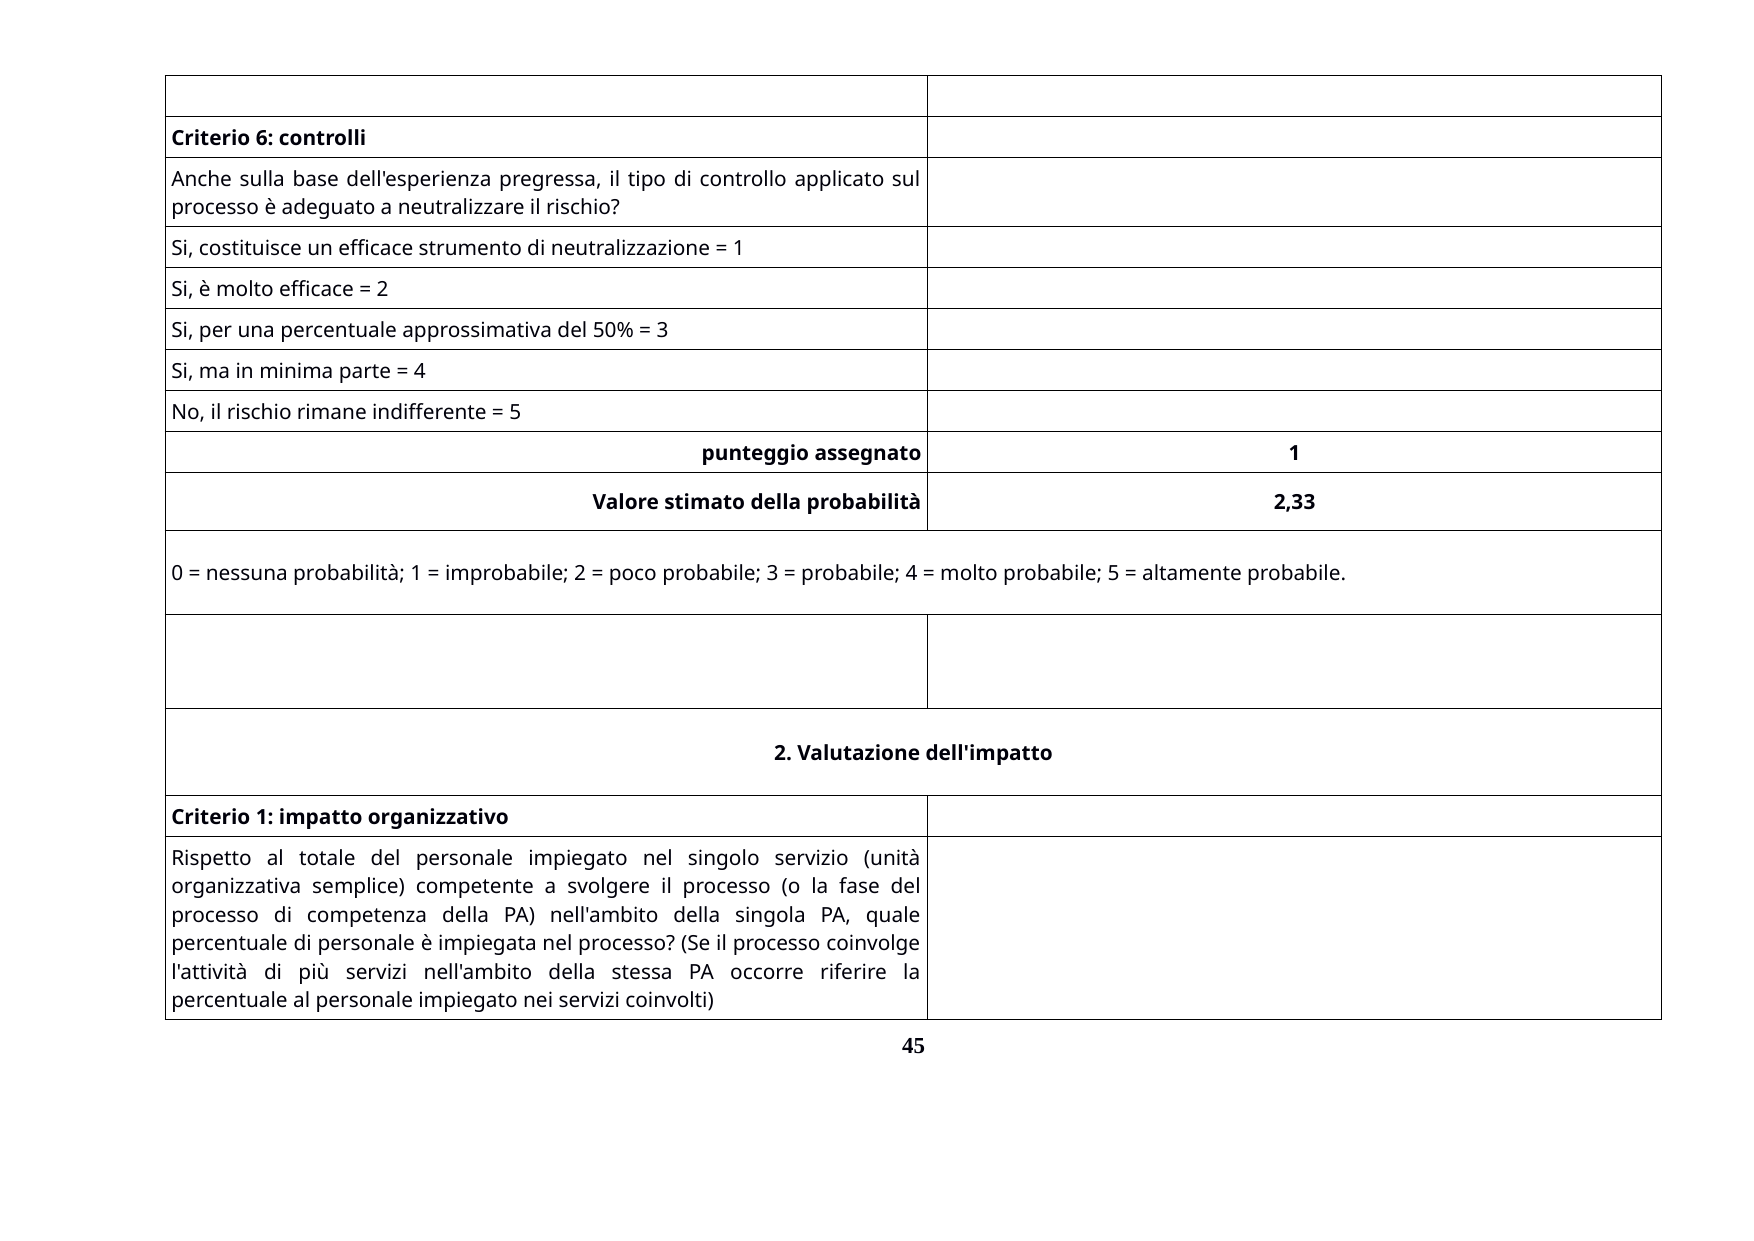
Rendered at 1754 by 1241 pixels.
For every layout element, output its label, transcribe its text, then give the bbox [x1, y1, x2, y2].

table_cell 0 = nessuna probabilità; 1 = improbabile; 2 = poco probabile; 3 = probabile; 4 = molto probabile; 5 = altamente probabile. [166, 531, 1661, 614]
table_cell Si, è molto efficace = 2 [166, 268, 927, 308]
table_cell punteggio assegnato [166, 432, 927, 472]
table_cell [928, 158, 1661, 226]
table_cell Valore stimato della probabilità [166, 473, 927, 530]
table_cell [928, 796, 1661, 836]
table_cell Rispetto al totale del personale impiegato nel singolo servizio (unità organizzativa semplice) competente a svolgere il processo (o la fase del processo di competenza della PA) nell'ambito della singola PA, quale percentuale di personale è impiegata nel processo? (Se il processo coinvolge l'attività di più servizi nell'ambito della stessa PA occorre riferire la percentuale al personale impiegato nei servizi coinvolti) [166, 837, 927, 1019]
table_cell [928, 76, 1661, 116]
table_cell [928, 837, 1661, 1019]
table_cell Criterio 6: controlli [166, 117, 927, 157]
table_cell Si, per una percentuale approssimativa del 50% = 3 [166, 309, 927, 349]
table_cell [928, 350, 1661, 390]
table_cell Si, ma in minima parte = 4 [166, 350, 927, 390]
table_cell [928, 227, 1661, 267]
table_cell Si, costituisce un efficace strumento di neutralizzazione = 1 [166, 227, 927, 267]
table_cell Criterio 1: impatto organizzativo [166, 796, 927, 836]
table_cell Anche sulla base dell'esperienza pregressa, il tipo di controllo applicato sul processo è adeguato a neutralizzare il rischio? [166, 158, 927, 226]
table_cell [166, 615, 927, 708]
table_cell [928, 391, 1661, 431]
table_cell [928, 615, 1661, 708]
table_cell [928, 309, 1661, 349]
table_cell 2. Valutazione dell'impatto [166, 709, 1661, 795]
table_cell 1 [928, 432, 1661, 472]
table_cell 2,33 [928, 473, 1661, 530]
table_cell No, il rischio rimane indifferente = 5 [166, 391, 927, 431]
table_cell [166, 76, 927, 116]
table_cell [928, 268, 1661, 308]
table_cell [928, 117, 1661, 157]
